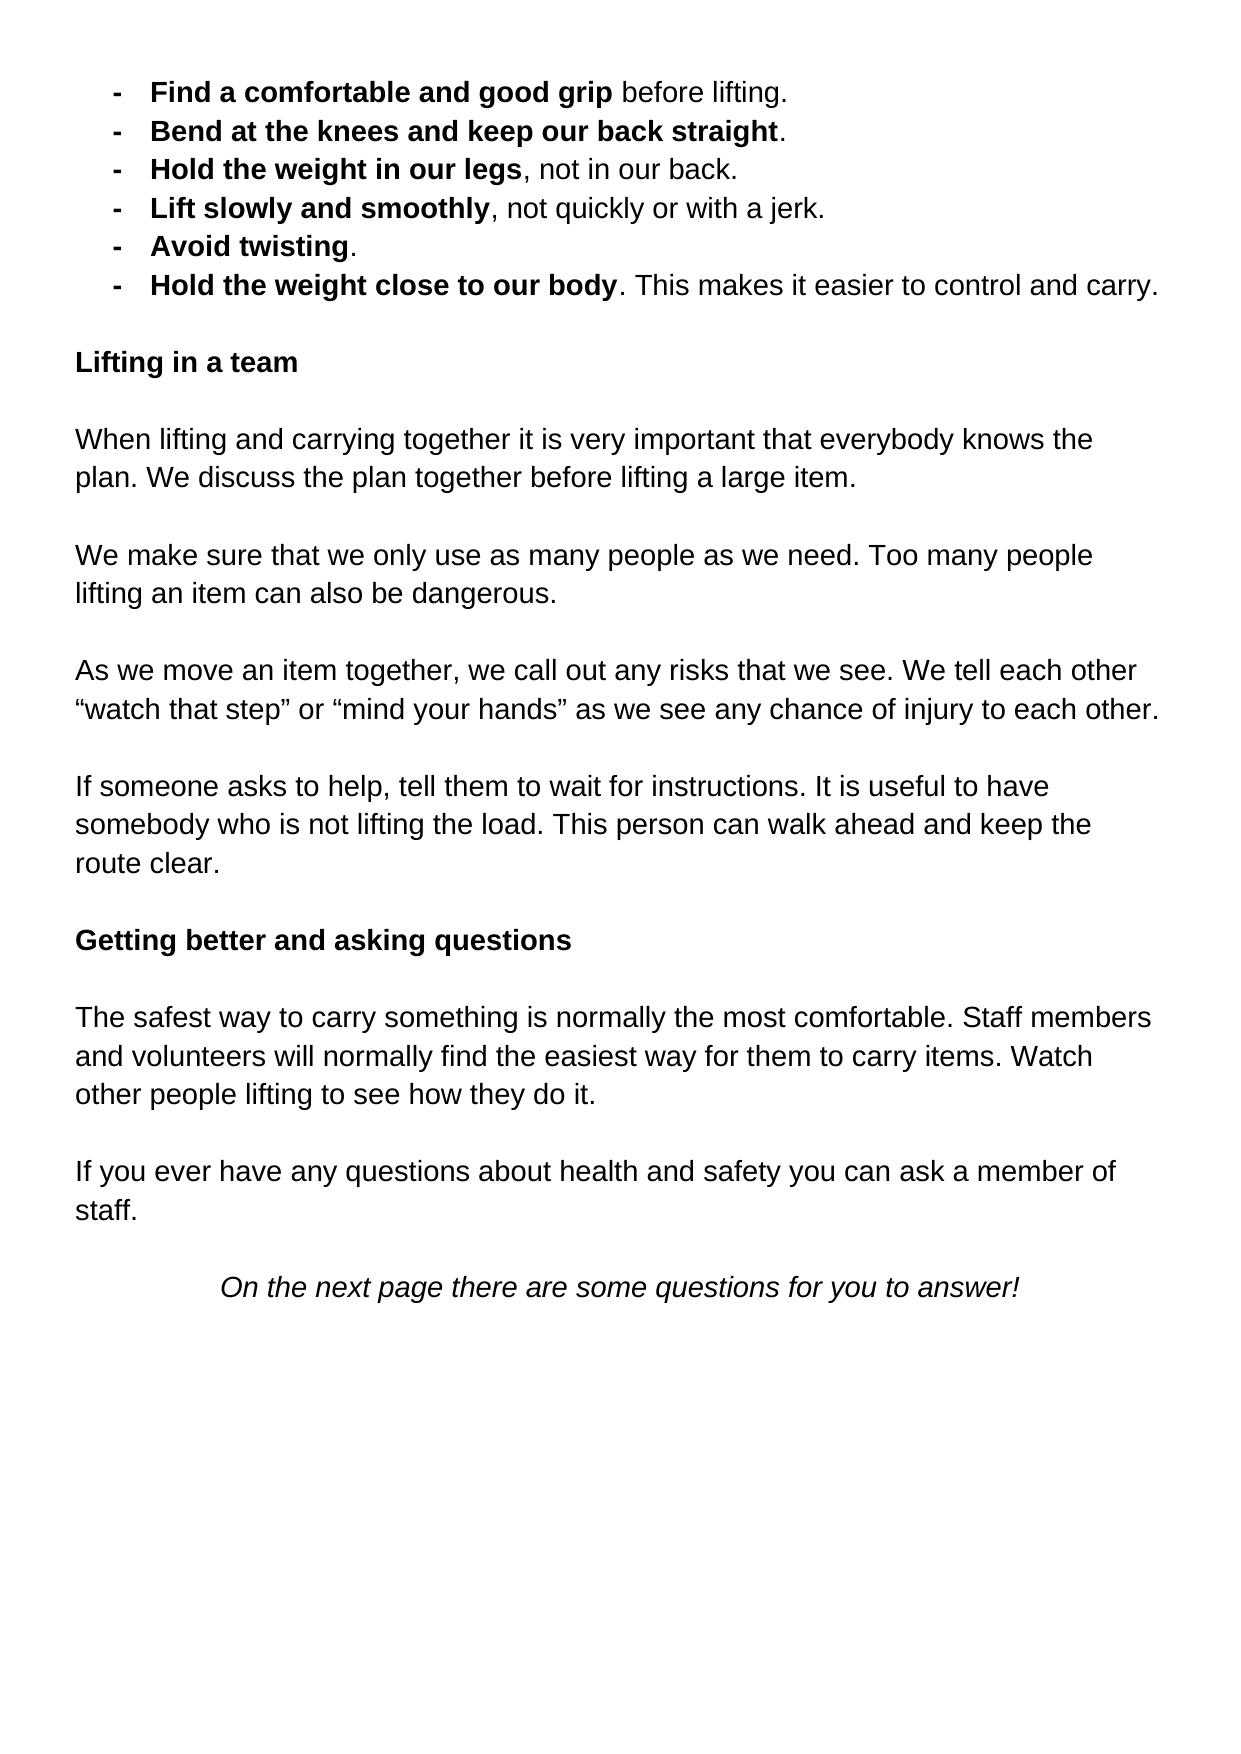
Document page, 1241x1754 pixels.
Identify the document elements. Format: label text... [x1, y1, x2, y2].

text The safest way to carry something is normally the most comfortable. Staff members and volunteers will normally find the easiest way for them to carry items. Watch other people lifting to see how they do it. [75, 1000, 1165, 1111]
text If you ever have any questions about health and safety you can ask a member of staff. [75, 1154, 1165, 1226]
list Bend at the knees and keep our back straight. [112, 113, 1165, 147]
list Hold the weight in our legs, not in our back. [112, 152, 1165, 186]
text On the next page there are some questions for you to answer! [75, 1270, 1165, 1303]
text If someone asks to help, tell them to wait for instructions. It is useful to have somebody who is not lifting the load. This person can walk ahead and keep the route clear. [75, 769, 1165, 879]
list Avoid twisting. [112, 229, 1165, 263]
list Find a comfortable and good grip before lifting. [112, 75, 1165, 108]
text Lifting in a team [75, 345, 1165, 378]
text As we move an item together, we call out any risks that we see. We tell each other “watch that step” or “mind your hands” as we see any chance of injury to each other. [75, 653, 1165, 725]
text When lifting and carrying together it is very important that everybody knows the plan. We discuss the plan together before lifting a large item. [75, 422, 1165, 494]
list Lift slowly and smoothly, not quickly or with a jerk. [112, 191, 1165, 224]
list Hold the weight close to our body. This makes it easier to control and carry. [112, 268, 1165, 301]
text Getting better and asking questions [75, 923, 1165, 956]
text We make sure that we only use as many people as we need. Too many people lifting an item can also be dangerous. [75, 537, 1165, 609]
